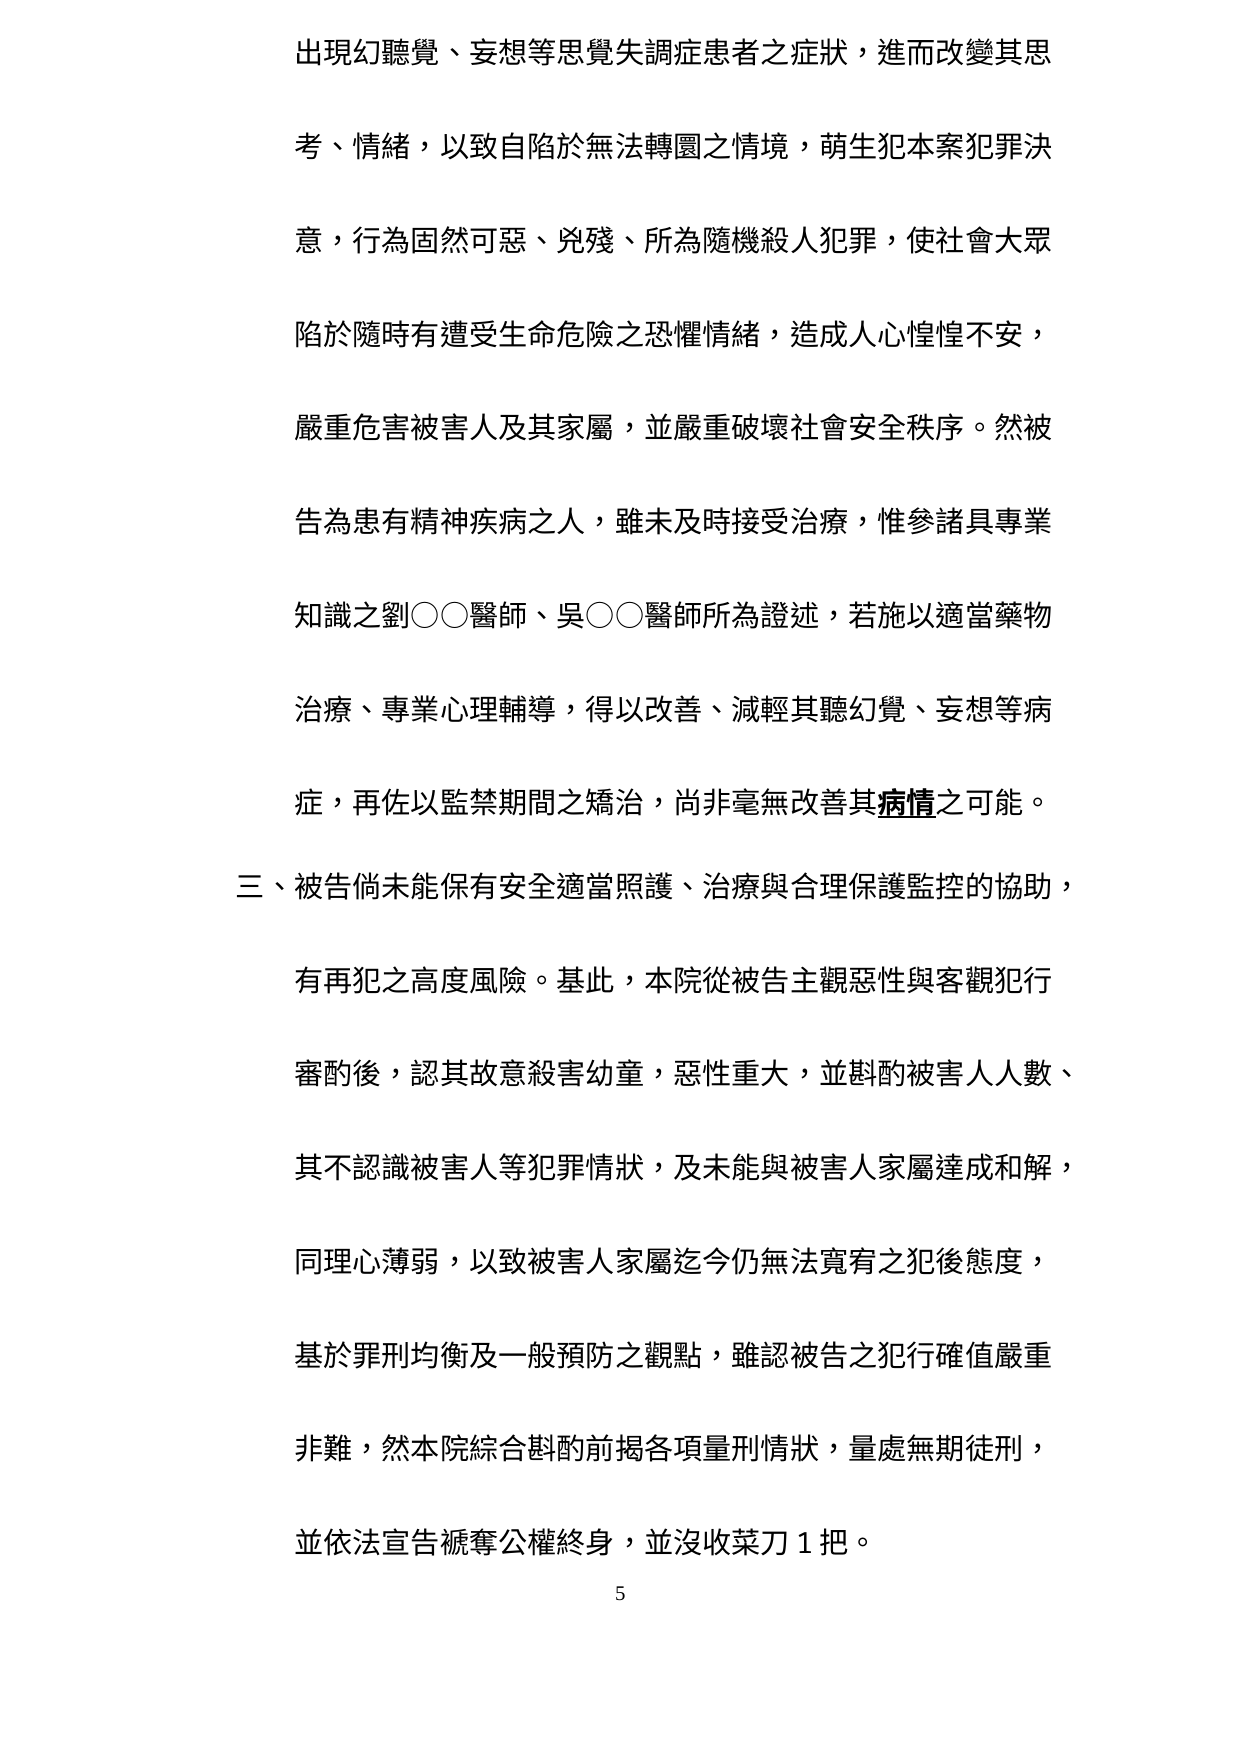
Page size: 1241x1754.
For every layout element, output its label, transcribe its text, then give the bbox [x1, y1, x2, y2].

text 三、被告倘未能保有安全適當照護、治療與合理保護監控的協助，有再犯之高度風險。基此，本院從被告主觀惡性與客觀犯行審酌後，認其故意殺害幼童，惡性重大，並斟酌被害人人數、其不認識被害人等犯罪情狀，及未能與被害人家屬達成和解，同理心薄弱，以致被害人家屬迄今仍無法寬宥之犯後態度，基於罪刑均衡及一般預防之觀點，雖認被告之犯行確值嚴重非難，然本院綜合斟酌前揭各項量刑情狀，量處無期徒刑，並依法宣告褫奪公權終身，並沒收菜刀1把。 [236, 843, 1063, 1562]
text 出現幻聽覺、妄想等思覺失調症患者之症狀，進而改變其思考、情緒，以致自陷於無法轉圜之情境，萌生犯本案犯罪決意，行為固然可惡、兇殘、所為隨機殺人犯罪，使社會大眾陷於隨時有遭受生命危險之恐懼情緒，造成人心惶惶不安，嚴重危害被害人及其家屬，並嚴重破壞社會安全秩序。然被告為患有精神疾病之人，雖未及時接受治療，惟參諸具專業知識之劉○○醫師、吳○○醫師所為證述，若施以適當藥物治療、專業心理輔導，得以改善、減輕其聽幻覺、妄想等病症，再佐以監禁期間之矯治，尚非毫無改善其病情之可能。 [236, 9, 1063, 822]
